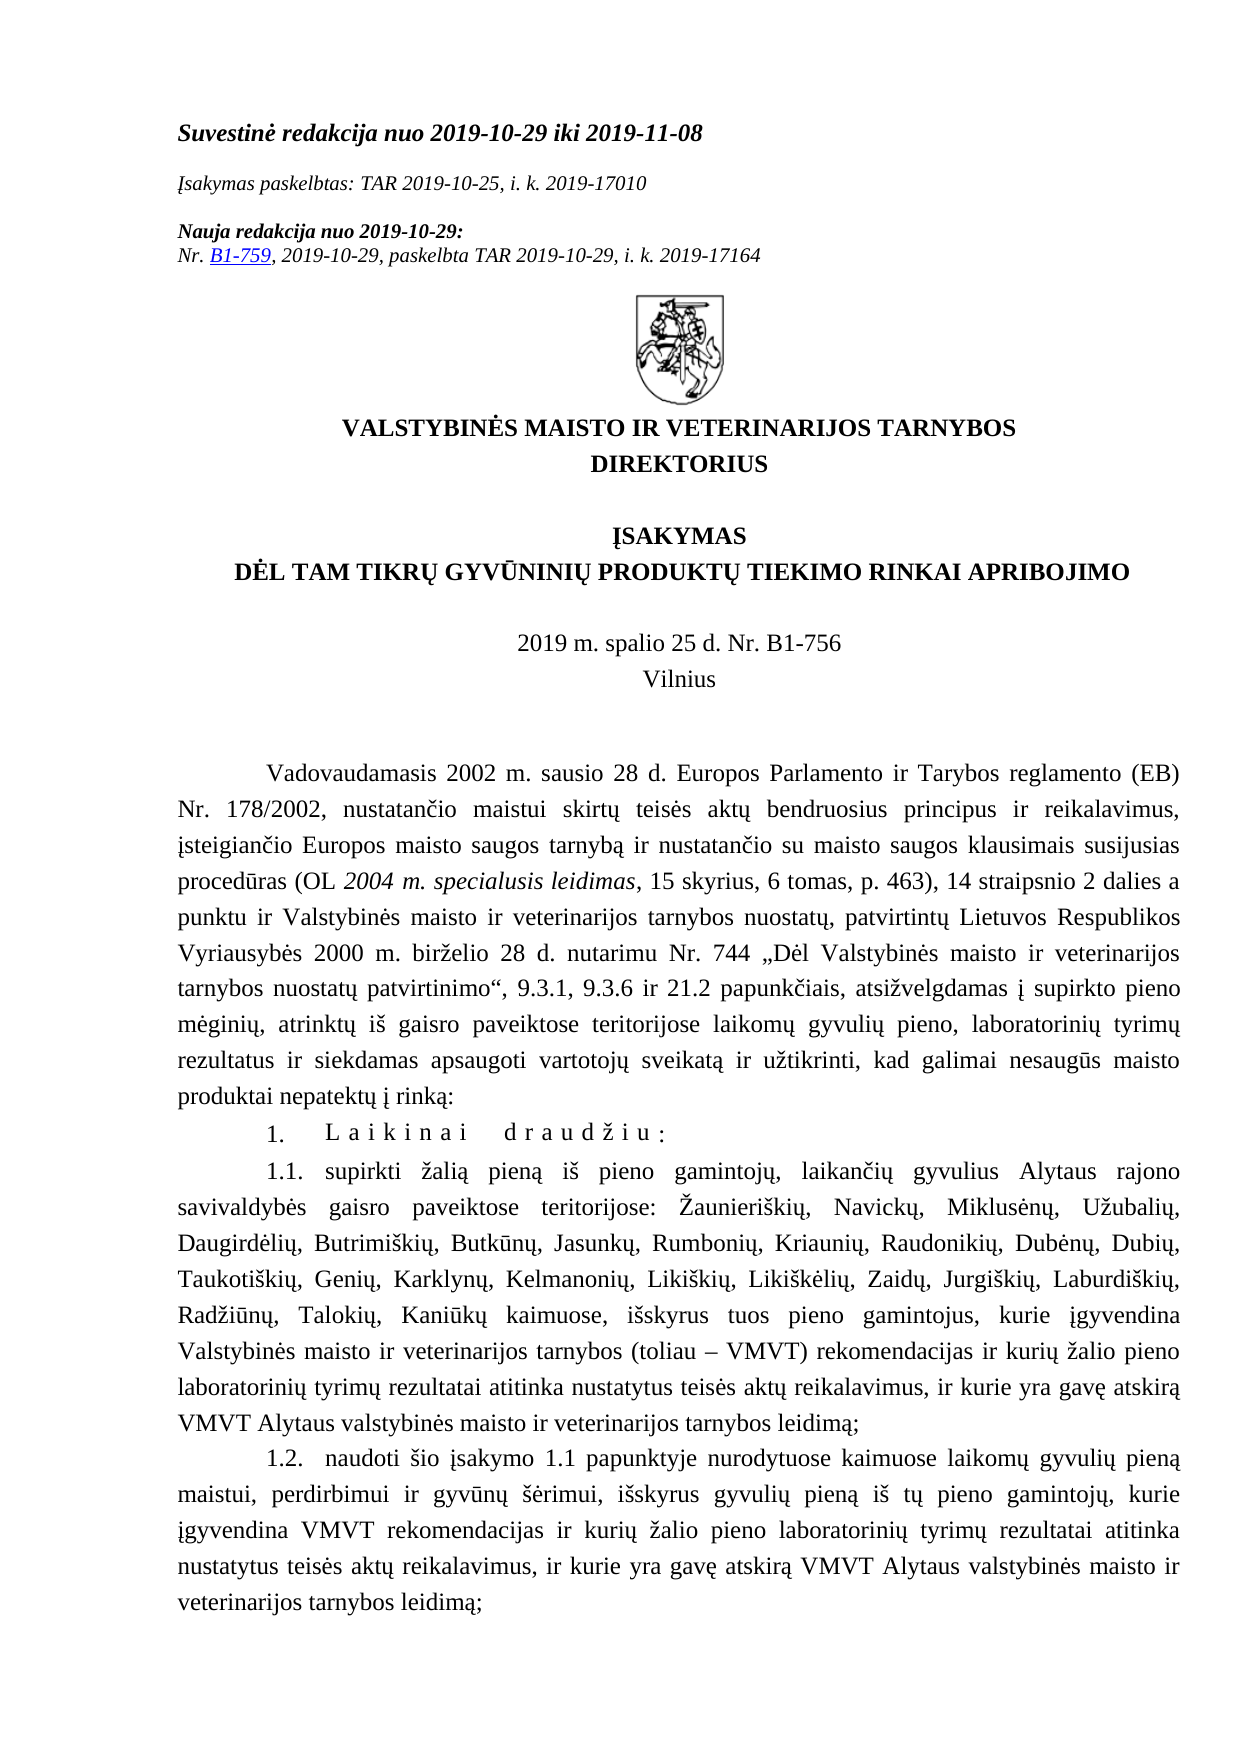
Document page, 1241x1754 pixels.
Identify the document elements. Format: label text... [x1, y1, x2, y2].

text Nr. B1-759, 2019-10-29, paskelbta TAR 2019-10-29, i. k. 2019-17164 [177, 243, 1181, 267]
text Vilnius [177, 664, 1181, 693]
text VALSTYBINĖS MAISTO IR VETERINARIJOS TARNYBOS [177, 413, 1181, 442]
text 1.2. naudoti šio įsakymo 1.1 papunktyje nurodytuose kaimuose laikomų gyvulių pieną maistui, perdirbimui ir gyvūnų šėrimui, išskyrus gyvulių pieną iš tų pieno gamintojų, kurie įgyvendina VMVT rekomendacijas ir kurių žalio pieno laboratorinių tyrimų rezultatai atitinka nustatytus teisės aktų reikalavimus, ir kurie yra gavę atskirą VMVT Alytaus valstybinės maisto ir veterinarijos tarnybos leidimą; [177, 1443, 1181, 1616]
text 1. Laikinai draudžiu: [177, 1117, 1181, 1148]
text Nauja redakcija nuo 2019-10-29: [177, 219, 1181, 243]
text ĮSAKYMAS [177, 521, 1181, 549]
text Vadovaudamasis 2002 m. sausio 28 d. Europos Parlamento ir Tarybos reglamento (EB) Nr. 178/2002, nustatančio maistui skirtų teisės aktų bendruosius principus ir reikalavimus, įsteigiančio Europos maisto saugos tarnybą ir nustatančio su maisto saugos klausimais susijusias procedūras (OL 2004 m. specialusis leidimas, 15 skyrius, 6 tomas, p. 463), 14 straipsnio 2 dalies a punktu ir Valstybinės maisto ir veterinarijos tarnybos nuostatų, patvirtintų Lietuvos Respublikos Vyriausybės 2000 m. birželio 28 d. nutarimu Nr. 744 „Dėl Valstybinės maisto ir veterinarijos tarnybos nuostatų patvirtinimo“, 9.3.1, 9.3.6 ir 21.2 papunkčiais, atsižvelgdamas į supirkto pieno mėginių, atrinktų iš gaisro paveiktose teritorijose laikomų gyvulių pieno, laboratorinių tyrimų rezultatus ir siekdamas apsaugoti vartotojų sveikatą ir užtikrinti, kad galimai nesaugūs maisto produktai nepatektų į rinką: [177, 758, 1181, 1110]
text DĖL TAM TIKRŲ GYVŪNINIŲ PRODUKTŲ TIEKIMO RINKAI APRIBOJIMO [177, 557, 1181, 585]
text DIREKTORIUS [177, 449, 1181, 478]
text 2019 m. spalio 25 d. Nr. B1-756 [177, 628, 1181, 657]
text Suvestinė redakcija nuo 2019-10-29 iki 2019-11-08 [177, 118, 1181, 147]
text Įsakymas paskelbtas: TAR 2019-10-25, i. k. 2019-17010 [177, 171, 1181, 195]
text 1.1. supirkti žalią pieną iš pieno gamintojų, laikančių gyvulius Alytaus rajono savivaldybės gaisro paveiktose teritorijose: Žaunieriškių, Navickų, Miklusėnų, Užubalių, Daugirdėlių, Butrimiškių, Butkūnų, Jasunkų, Rumbonių, Kriaunių, Raudonikių, Dubėnų, Dubių, Taukotiškių, Genių, Karklynų, Kelmanonių, Likiškių, Likiškėlių, Zaidų, Jurgiškių, Laburdiškių, Radžiūnų, Talokių, Kaniūkų kaimuose, išskyrus tuos pieno gamintojus, kurie įgyvendina Valstybinės maisto ir veterinarijos tarnybos (toliau – VMVT) rekomendacijas ir kurių žalio pieno laboratorinių tyrimų rezultatai atitinka nustatytus teisės aktų reikalavimus, ir kurie yra gavę atskirą VMVT Alytaus valstybinės maisto ir veterinarijos tarnybos leidimą; [177, 1156, 1181, 1436]
